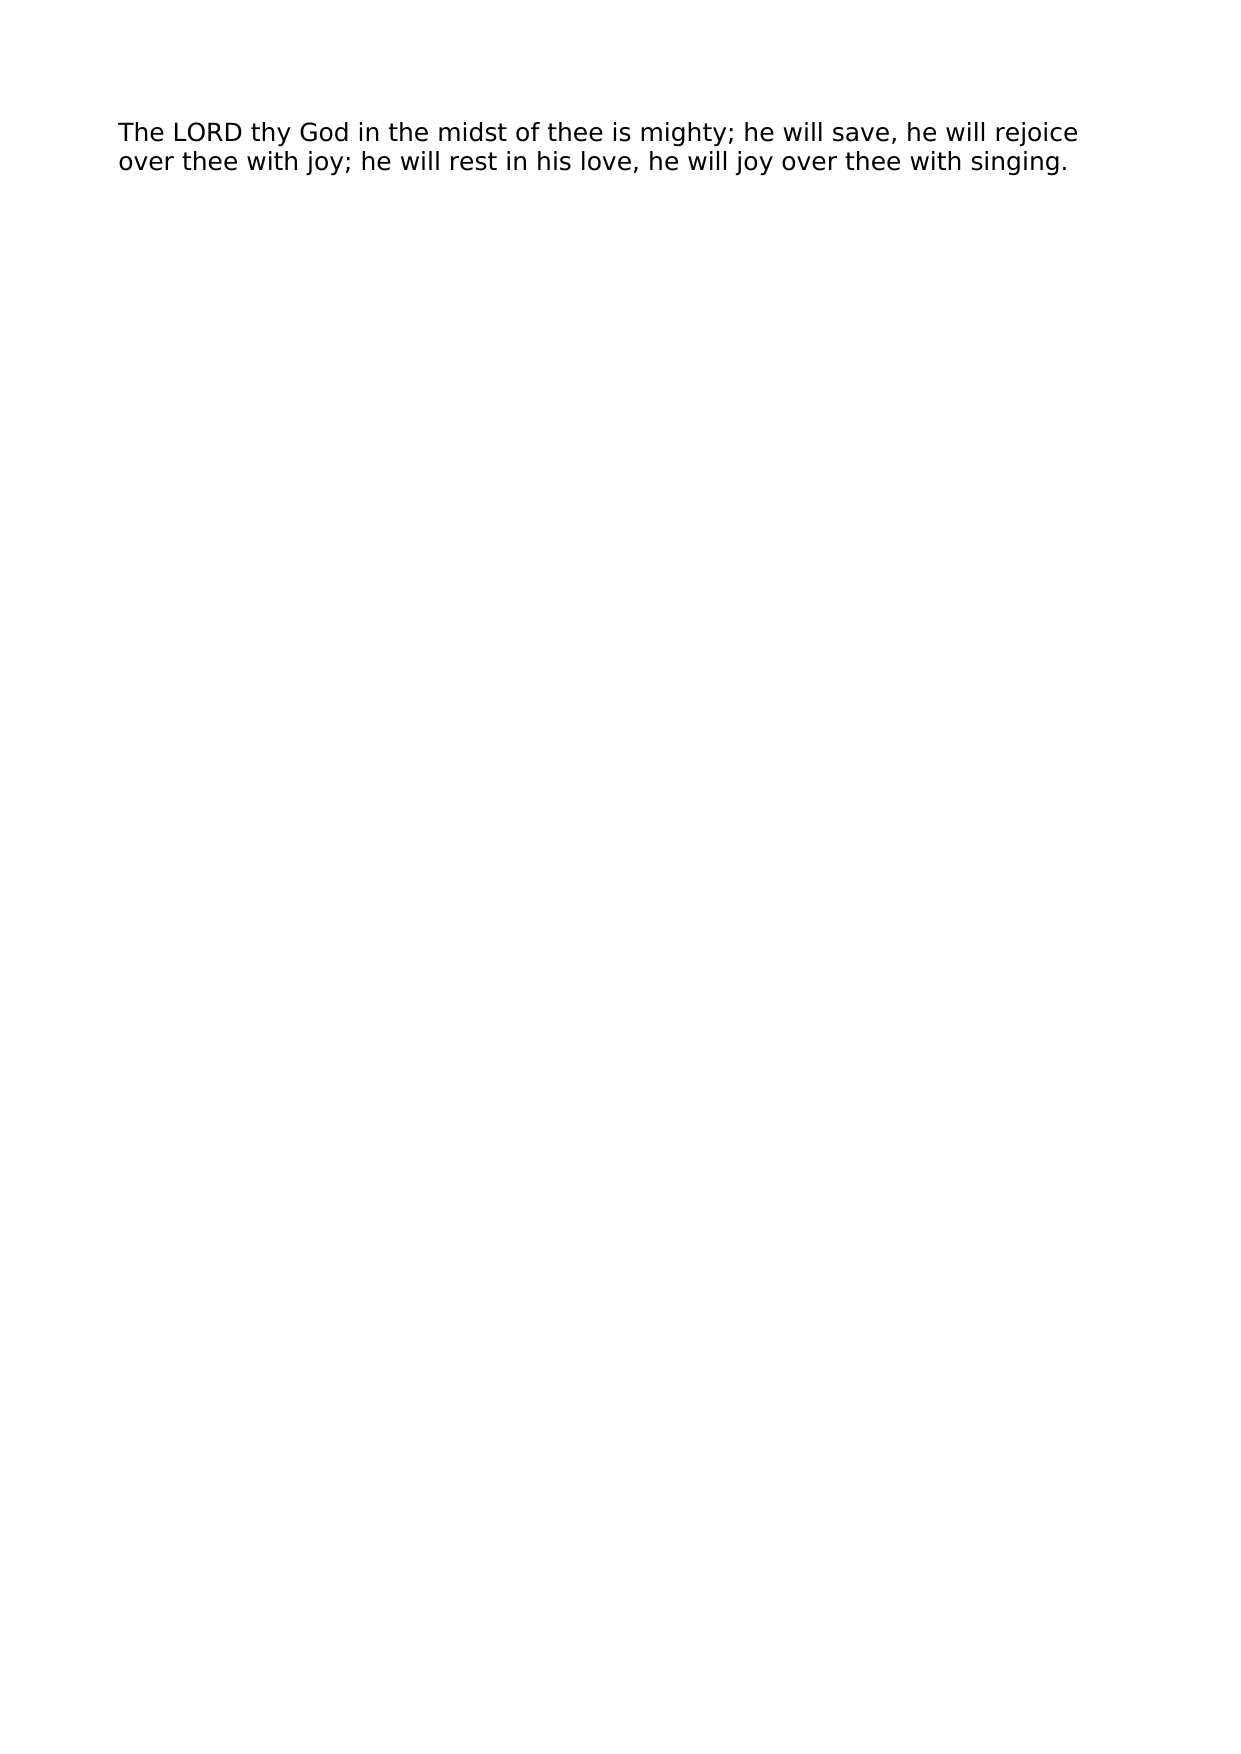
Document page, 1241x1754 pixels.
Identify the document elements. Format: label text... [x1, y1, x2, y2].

text The LORD thy God in the midst of thee is mighty; he will save, he will rejoice over thee with joy; he will rest in his love, he will joy over thee with singing. [118, 118, 1122, 176]
